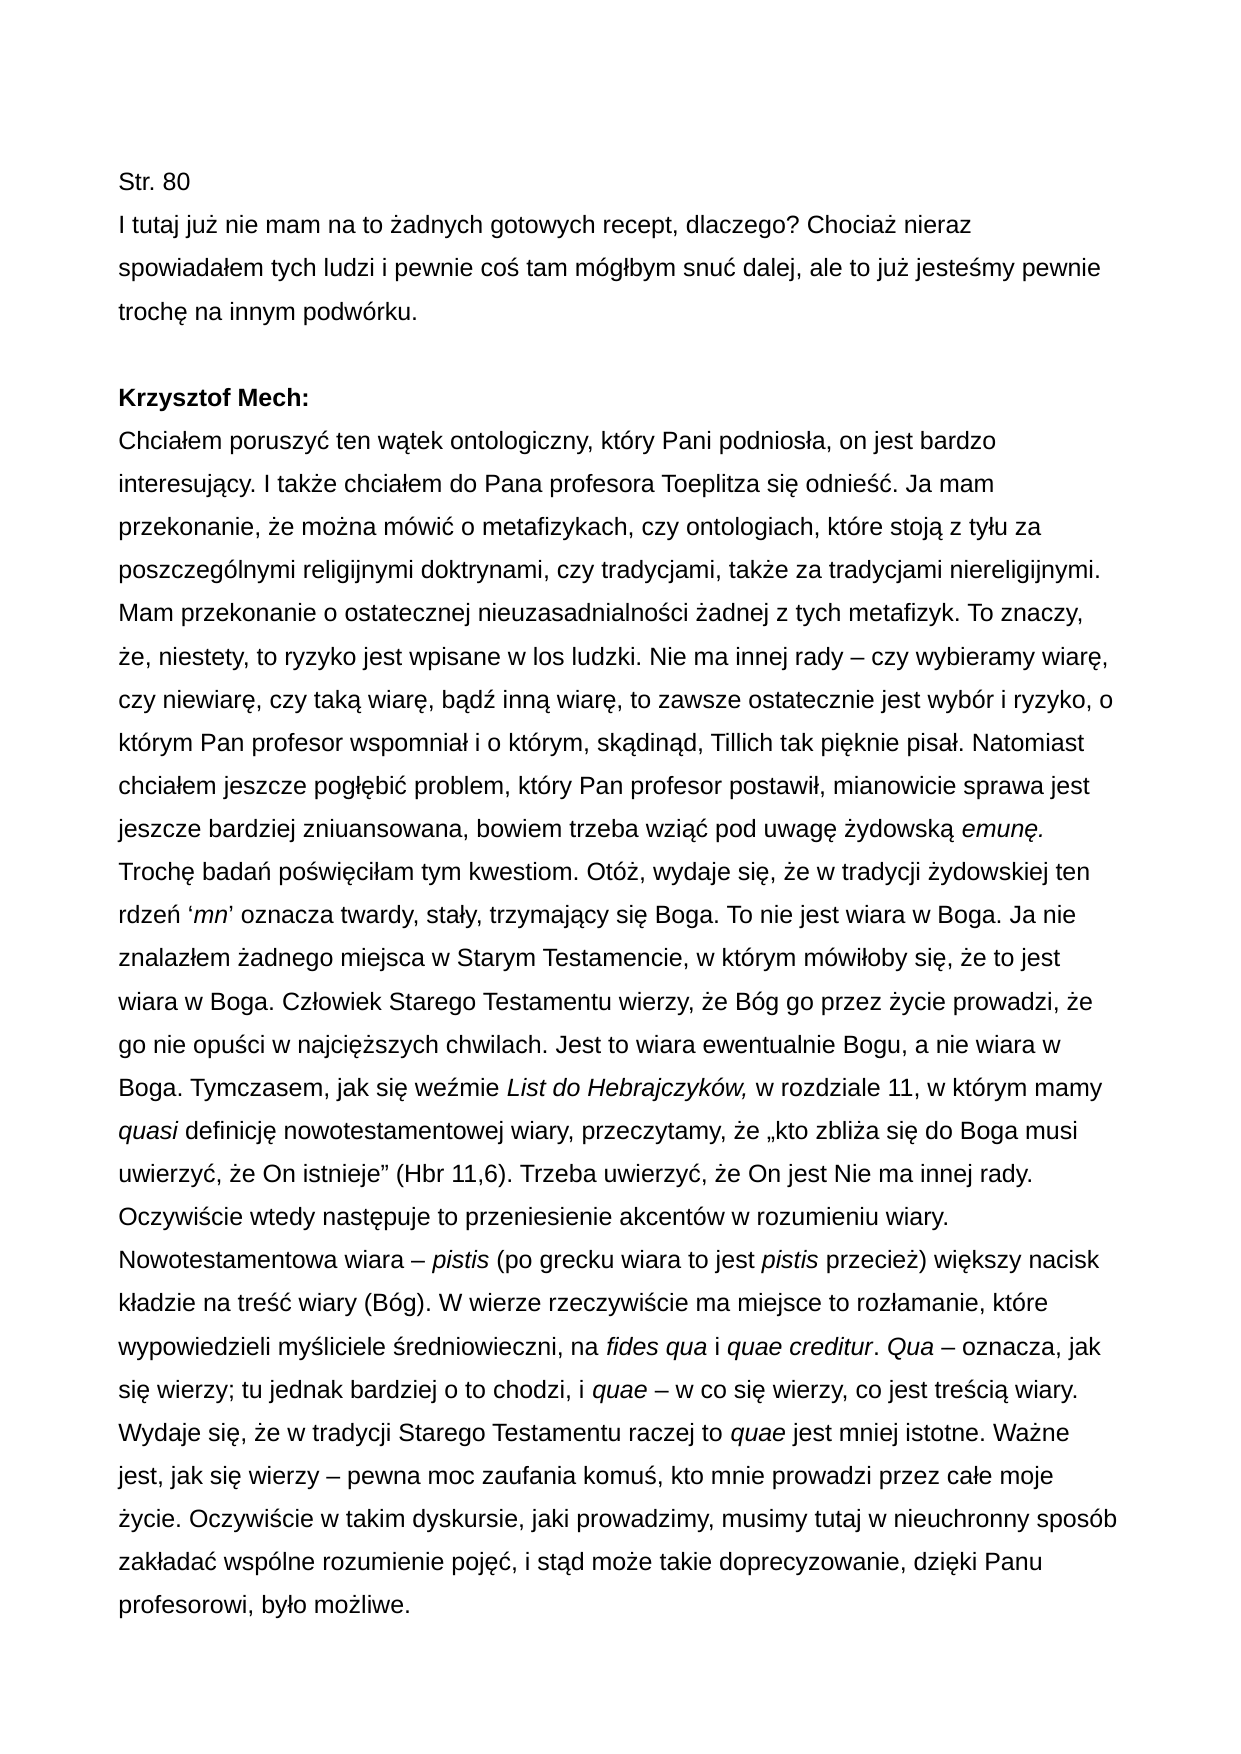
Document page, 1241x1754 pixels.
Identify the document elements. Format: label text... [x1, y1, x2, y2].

text I tutaj już nie mam na to żadnych gotowych recept, dlaczego? Chociaż nieraz spowiadałem tych ludzi i pewnie coś tam mógłbym snuć dalej, ale to już jesteśmy pewnie trochę na innym podwórku. [118, 210, 1122, 325]
text Krzysztof Mech: [118, 383, 1122, 412]
text Chciałem poruszyć ten wątek ontologiczny, który Pani podniosła, on jest bardzo interesujący. I także chciałem do Pana profesora Toeplitza się odnieść. Ja mam przekonanie, że można mówić o metafizykach, czy ontologiach, które stoją z tyłu za poszczególnymi religijnymi doktrynami, czy tradycjami, także za tradycjami niereligijnymi. Mam przekonanie o ostatecznej nieuzasadnialności żadnej z tych metafizyk. To znaczy, że, niestety, to ryzyko jest wpisane w los ludzki. Nie ma innej rady – czy wybieramy wiarę, czy niewiarę, czy taką wiarę, bądź inną wiarę, to zawsze ostatecznie jest wybór i ryzyko, o którym Pan profesor wspomniał i o którym, skądinąd, Tillich tak pięknie pisał. Natomiast chciałem jeszcze pogłębić problem, który Pan profesor postawił, mianowicie sprawa jest jeszcze bardziej zniuansowana, bowiem trzeba wziąć pod uwagę żydowską emunę. Trochę badań poświęciłam tym kwestiom. Otóż, wydaje się, że w tradycji żydowskiej ten rdzeń ‘mn’ oznacza twardy, stały, trzymający się Boga. To nie jest wiara w Boga. Ja nie znalazłem żadnego miejsca w Starym Testamencie, w którym mówiłoby się, że to jest wiara w Boga. Człowiek Starego Testamentu wierzy, że Bóg go przez życie prowadzi, że go nie opuści w najcięższych chwilach. Jest to wiara ewentualnie Bogu, a nie wiara w Boga. Tymczasem, jak się weźmie List do Hebrajczyków, w rozdziale 11, w którym mamy quasi definicję nowotestamentowej wiary, przeczytamy, że „kto zbliża się do Boga musi uwierzyć, że On istnieje” (Hbr 11,6). Trzeba uwierzyć, że On jest Nie ma innej rady. Oczywiście wtedy następuje to przeniesienie akcentów w rozumieniu wiary. [118, 426, 1122, 1231]
text Str. 80 [118, 167, 1122, 196]
text Nowotestamentowa wiara – pistis (po grecku wiara to jest pistis przecież) większy nacisk kładzie na treść wiary (Bóg). W wierze rzeczywiście ma miejsce to rozłamanie, które wypowiedzieli myśliciele średniowieczni, na fides qua i quae creditur. Qua – oznacza, jak się wierzy; tu jednak bardziej o to chodzi, i quae – w co się wierzy, co jest treścią wiary. Wydaje się, że w tradycji Starego Testamentu raczej to quae jest mniej istotne. Ważne jest, jak się wierzy – pewna moc zaufania komuś, kto mnie prowadzi przez całe moje życie. Oczywiście w takim dyskursie, jaki prowadzimy, musimy tutaj w nieuchronny sposób zakładać wspólne rozumienie pojęć, i stąd może takie doprecyzowanie, dzięki Panu profesorowi, było możliwe. [118, 1245, 1122, 1619]
